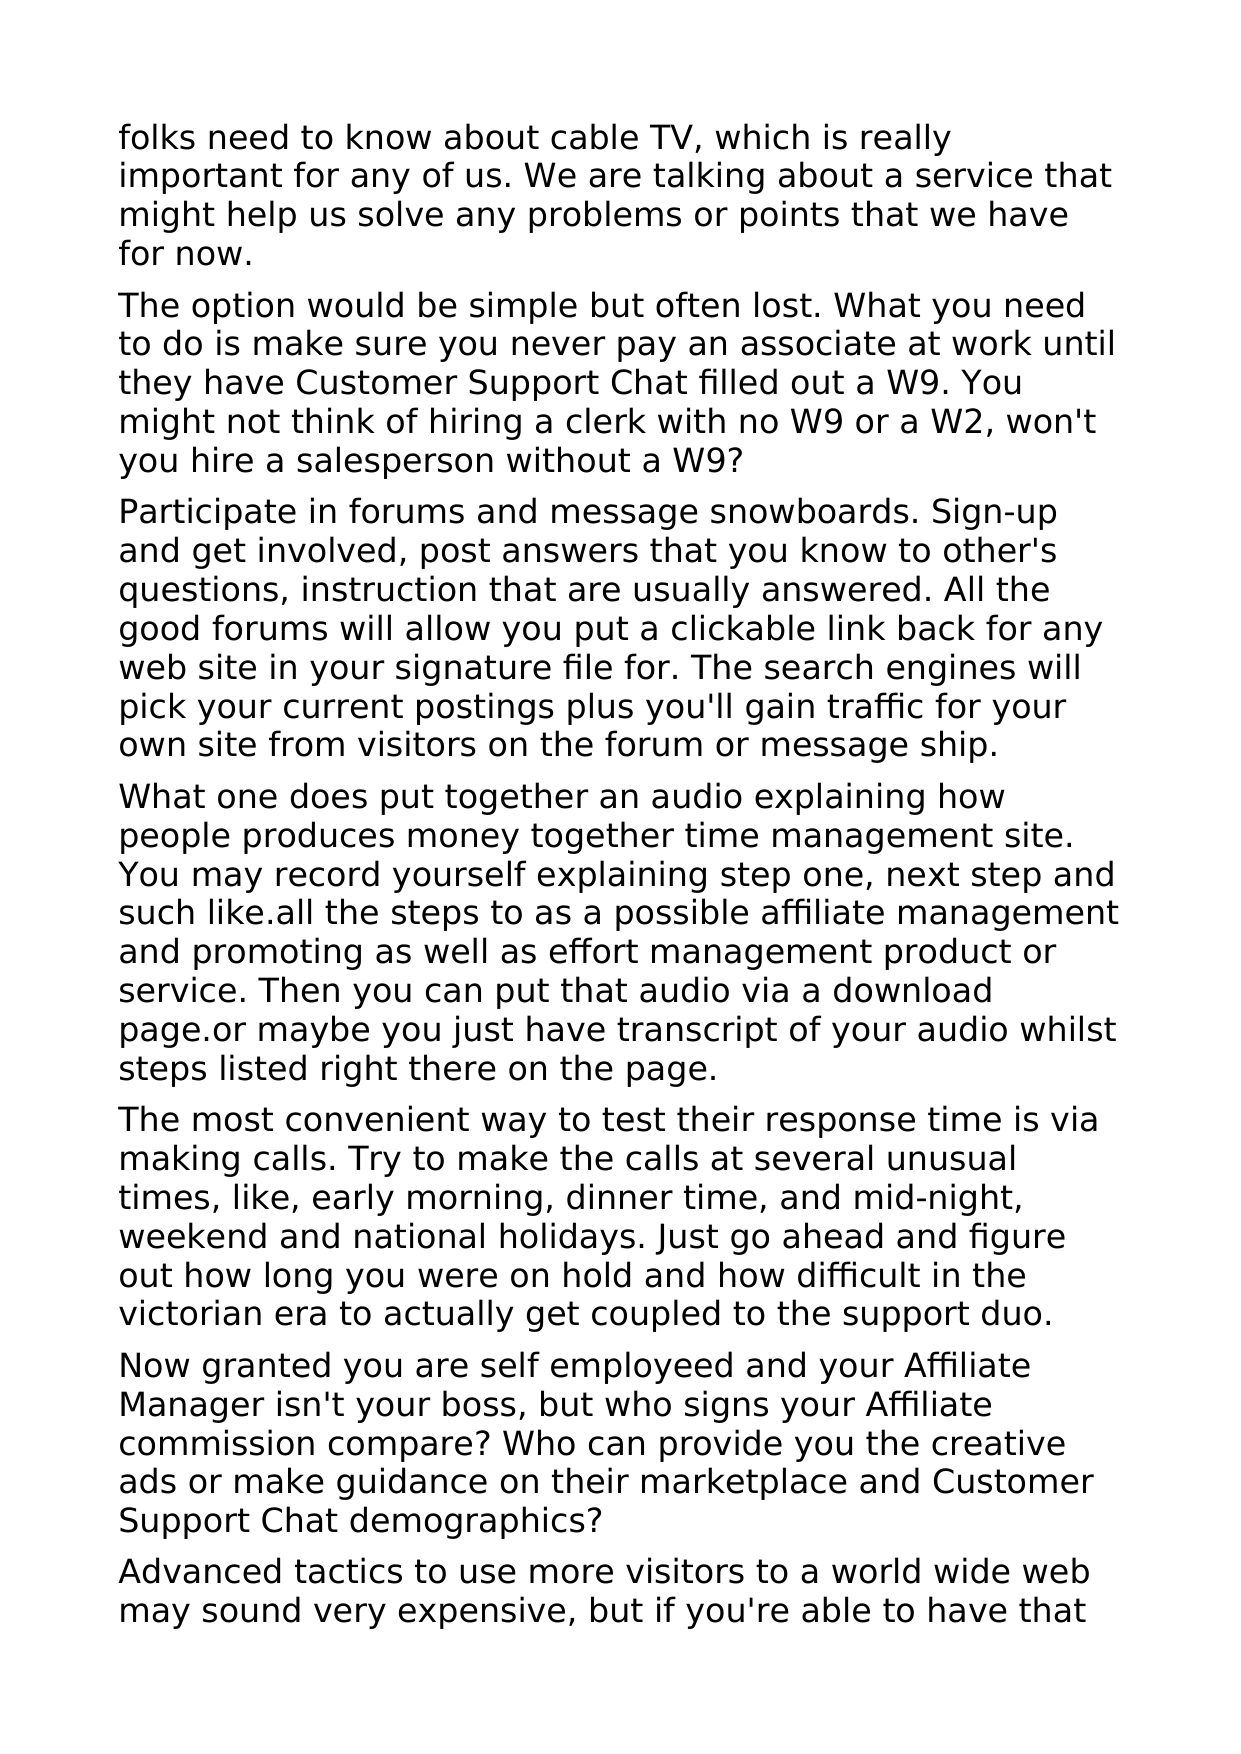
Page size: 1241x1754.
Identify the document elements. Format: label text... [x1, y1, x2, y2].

text Now granted you are self employeed and your Affiliate Manager isn't your boss, but who signs your Affiliate commission compare? Who can provide you the creative ads or make guidance on their marketplace and Customer Support Chat demographics? [118, 1346, 1122, 1541]
text What one does put together an audio explaining how people produces money together time management site. You may record yourself explaining step one, next step and such like.all the steps to as a possible affiliate management and promoting as well as effort management product or service. Then you can put that audio via a download page.or maybe you just have transcript of your audio whilst steps listed right there on the page. [118, 777, 1122, 1088]
text The option would be simple but often lost. What you need to do is make sure you never pay an associate at work until they have Customer Support Chat filled out a W9. You might not think of hiring a clerk with no W9 or a W2, won't you hire a salesperson without a W9? [118, 286, 1122, 480]
text Participate in forums and message snowboards. Sign-up and get involved, post answers that you know to other's questions, instruction that are usually answered. All the good forums will allow you put a clickable link back for any web site in your signature file for. The search engines will pick your current postings plus you'll gain traffic for your own site from visitors on the forum or message ship. [118, 493, 1122, 765]
text Advanced tactics to use more visitors to a world wide web may sound very expensive, but if you're able to have that [118, 1553, 1122, 1631]
text The most convenient way to test their response time is via making calls. Try to make the calls at several unusual times, like, early morning, dinner time, and mid-night, weekend and national holidays. Just go ahead and figure out how long you were on hold and how difficult in the victorian era to actually get coupled to the support duo. [118, 1101, 1122, 1334]
text folks need to know about cable TV, which is really important for any of us. We are talking about a service that might help us solve any problems or points that we have for now. [118, 118, 1122, 273]
